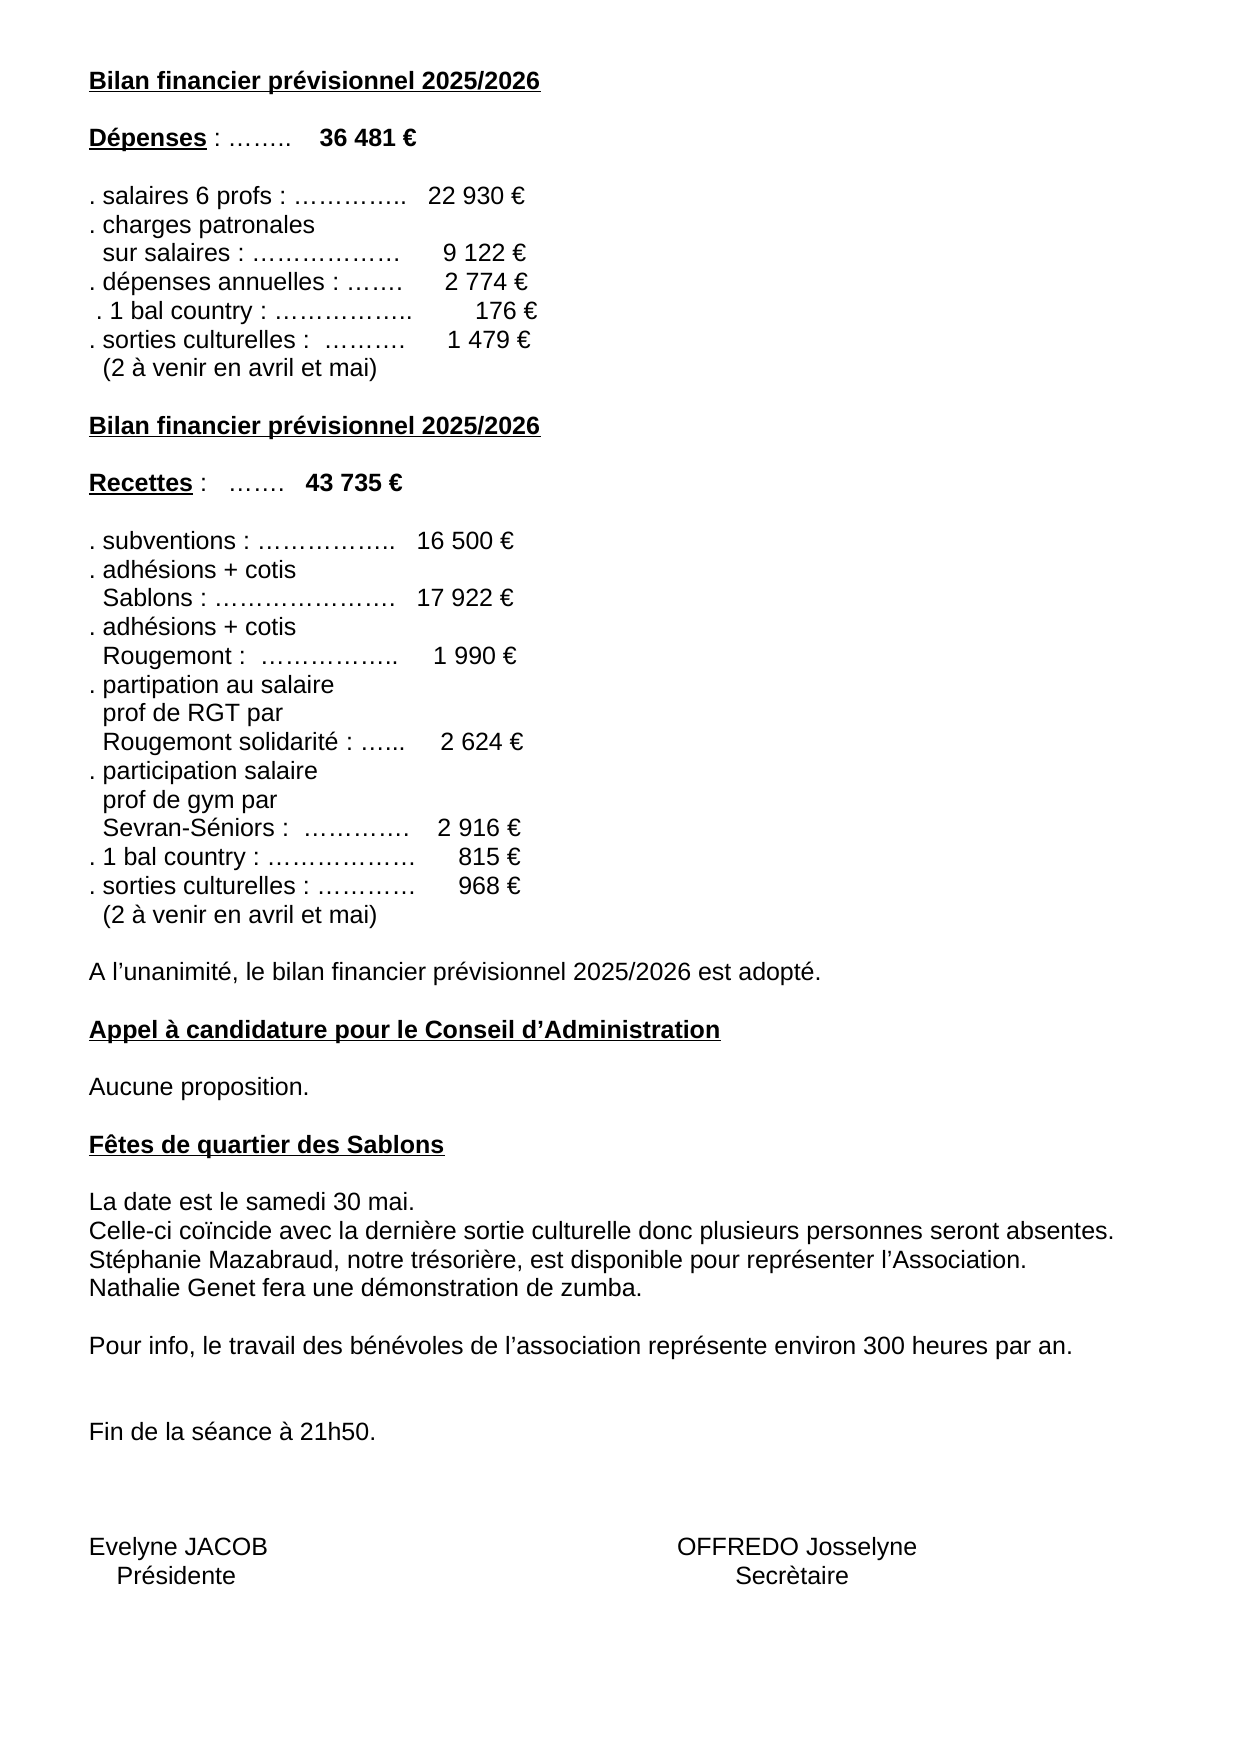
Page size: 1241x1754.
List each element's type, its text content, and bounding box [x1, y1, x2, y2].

text Stéphanie Mazabraud, notre trésorière, est disponible pour représenter l’Association. [89, 1245, 1152, 1273]
text . adhésions + cotis [89, 555, 1152, 583]
text Sevran-Séniors : …………. 2 916 € [89, 813, 1152, 842]
text . partipation au salaire [89, 670, 1152, 698]
text Aucune proposition. [89, 1072, 1152, 1101]
text . salaires 6 profs : ………….. 22 930 € [89, 181, 1152, 210]
text Nathalie Genet fera une démonstration de zumba. [89, 1273, 1152, 1302]
text La date est le samedi 30 mai. [89, 1187, 1152, 1216]
text Rougemont solidarité : …... 2 624 € [89, 727, 1152, 756]
text Présidente Secrètaire [89, 1561, 1152, 1590]
text Appel à candidature pour le Conseil d’Administration [89, 1015, 1152, 1043]
text . dépenses annuelles : ……. 2 774 € [89, 267, 1152, 296]
text sur salaires : ……………… 9 122 € [89, 238, 1152, 267]
text Sablons : …………………. 17 922 € [89, 583, 1152, 612]
text (2 à venir en avril et mai) [89, 900, 1152, 928]
text Bilan financier prévisionnel 2025/2026 [89, 66, 1152, 95]
text Fin de la séance à 21h50. [89, 1417, 1152, 1446]
text Bilan financier prévisionnel 2025/2026 [89, 411, 1152, 440]
text Pour info, le travail des bénévoles de l’association représente environ 300 heures par an. [89, 1331, 1152, 1360]
text . 1 bal country : …………….. 176 € [89, 296, 1152, 325]
text . sorties culturelles : ………. 1 479 € [89, 325, 1152, 353]
text . participation salaire [89, 756, 1152, 785]
text A l’unanimité, le bilan financier prévisionnel 2025/2026 est adopté. [89, 957, 1152, 986]
text . charges patronales [89, 210, 1152, 238]
text Evelyne JACOB OFFREDO Josselyne [89, 1532, 1152, 1561]
text prof de gym par [89, 785, 1152, 813]
text . subventions : …………….. 16 500 € [89, 526, 1152, 555]
text . adhésions + cotis [89, 612, 1152, 641]
text . 1 bal country : ……………… 815 € [89, 842, 1152, 871]
text . sorties culturelles : ………… 968 € [89, 871, 1152, 900]
text Fêtes de quartier des Sablons [89, 1130, 1152, 1158]
text prof de RGT par [89, 698, 1152, 727]
text Celle-ci coïncide avec la dernière sortie culturelle donc plusieurs personnes seront absentes. [89, 1216, 1152, 1245]
text Rougemont : …………….. 1 990 € [89, 641, 1152, 670]
text (2 à venir en avril et mai) [89, 353, 1152, 382]
text Recettes : ……. 43 735 € [89, 468, 1152, 497]
text Dépenses : …….. 36 481 € [89, 123, 1152, 152]
